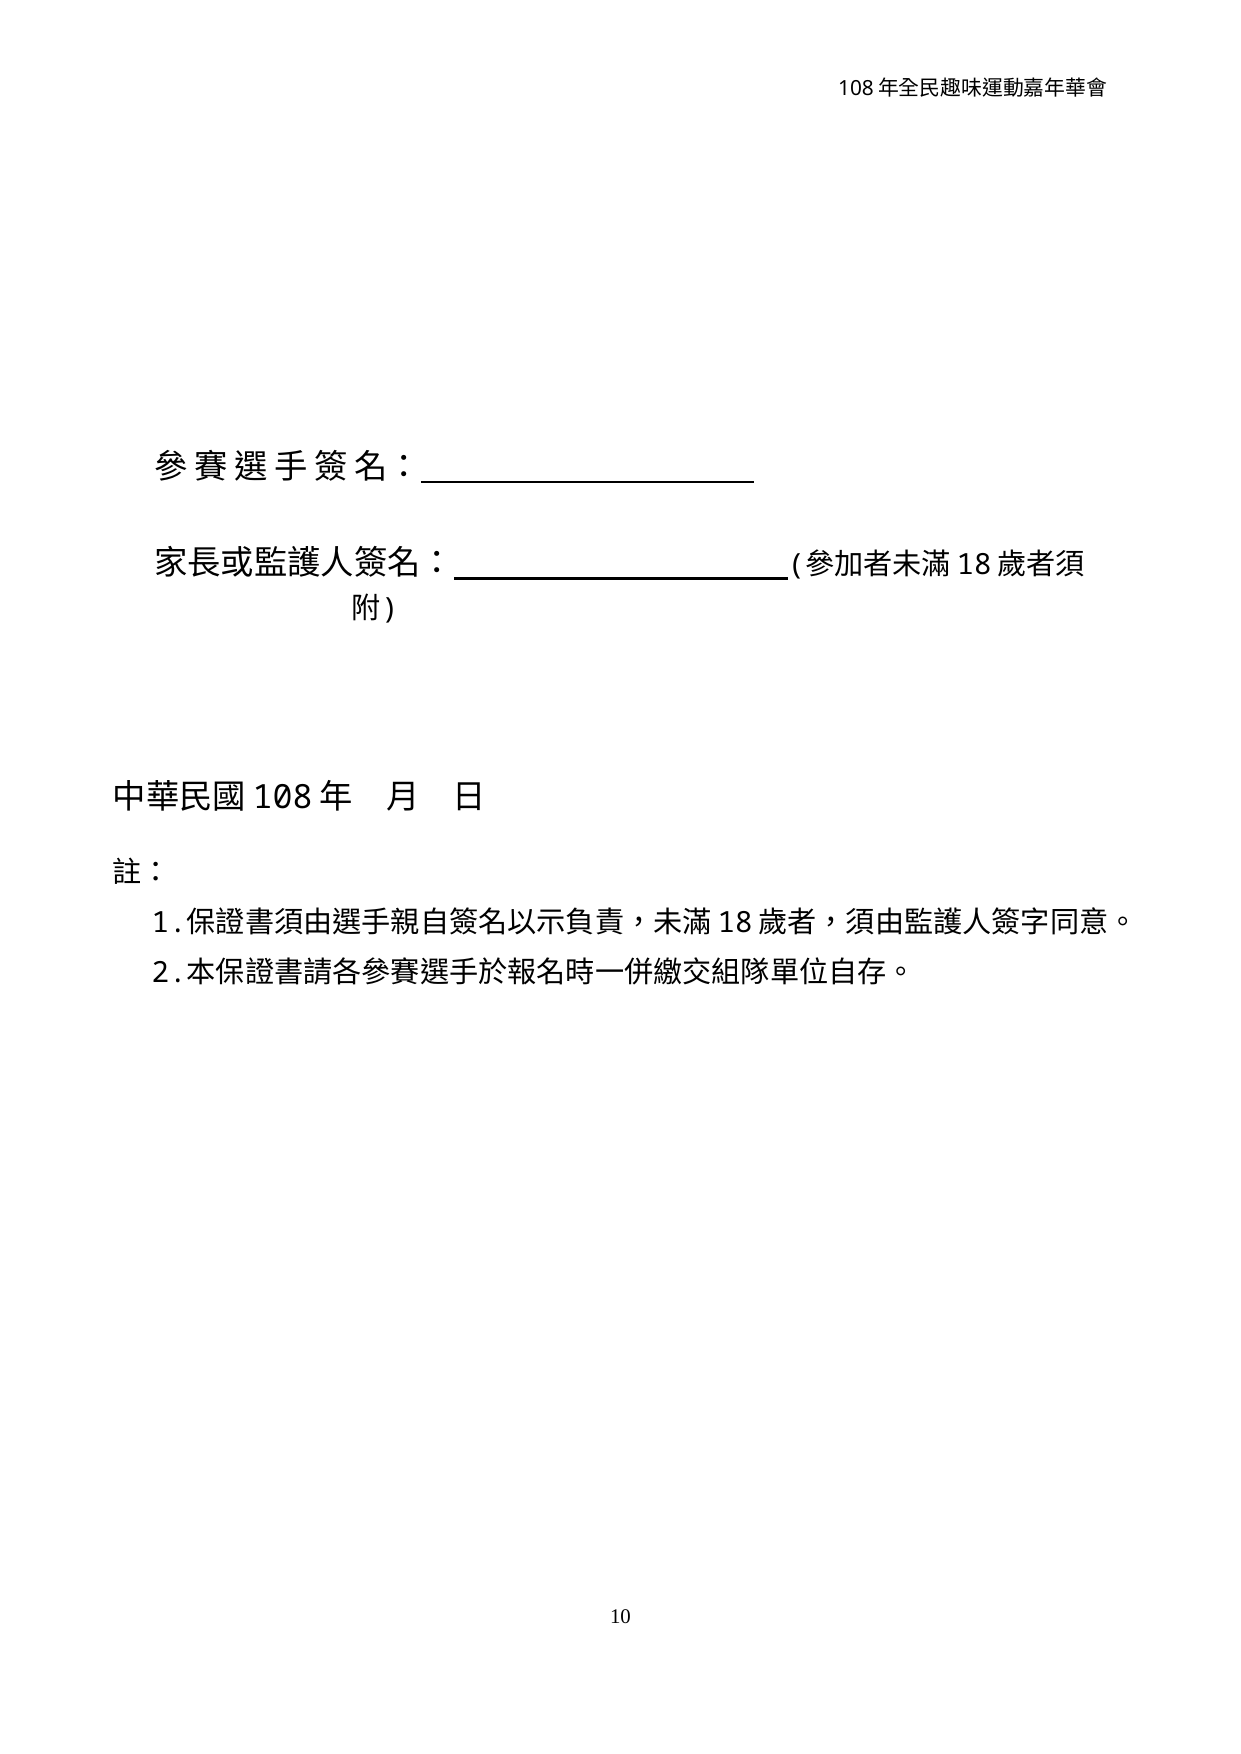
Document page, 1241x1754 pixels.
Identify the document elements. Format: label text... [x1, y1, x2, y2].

text 1.保證書須由選手親自簽名以示負責，未滿18歲者，須由監護人簽字同意。 [112, 892, 1128, 942]
text 2.本保證書請各參賽選手於報名時一併繳交組隊單位自存。 [112, 942, 1128, 992]
text 註： [112, 842, 1128, 892]
text 參賽選手簽名： [154, 439, 1128, 488]
text 家長或監護人簽名： (參加者未滿18歲者須附) [154, 536, 1128, 627]
text 中華民國108年 月 日 [112, 770, 1128, 818]
